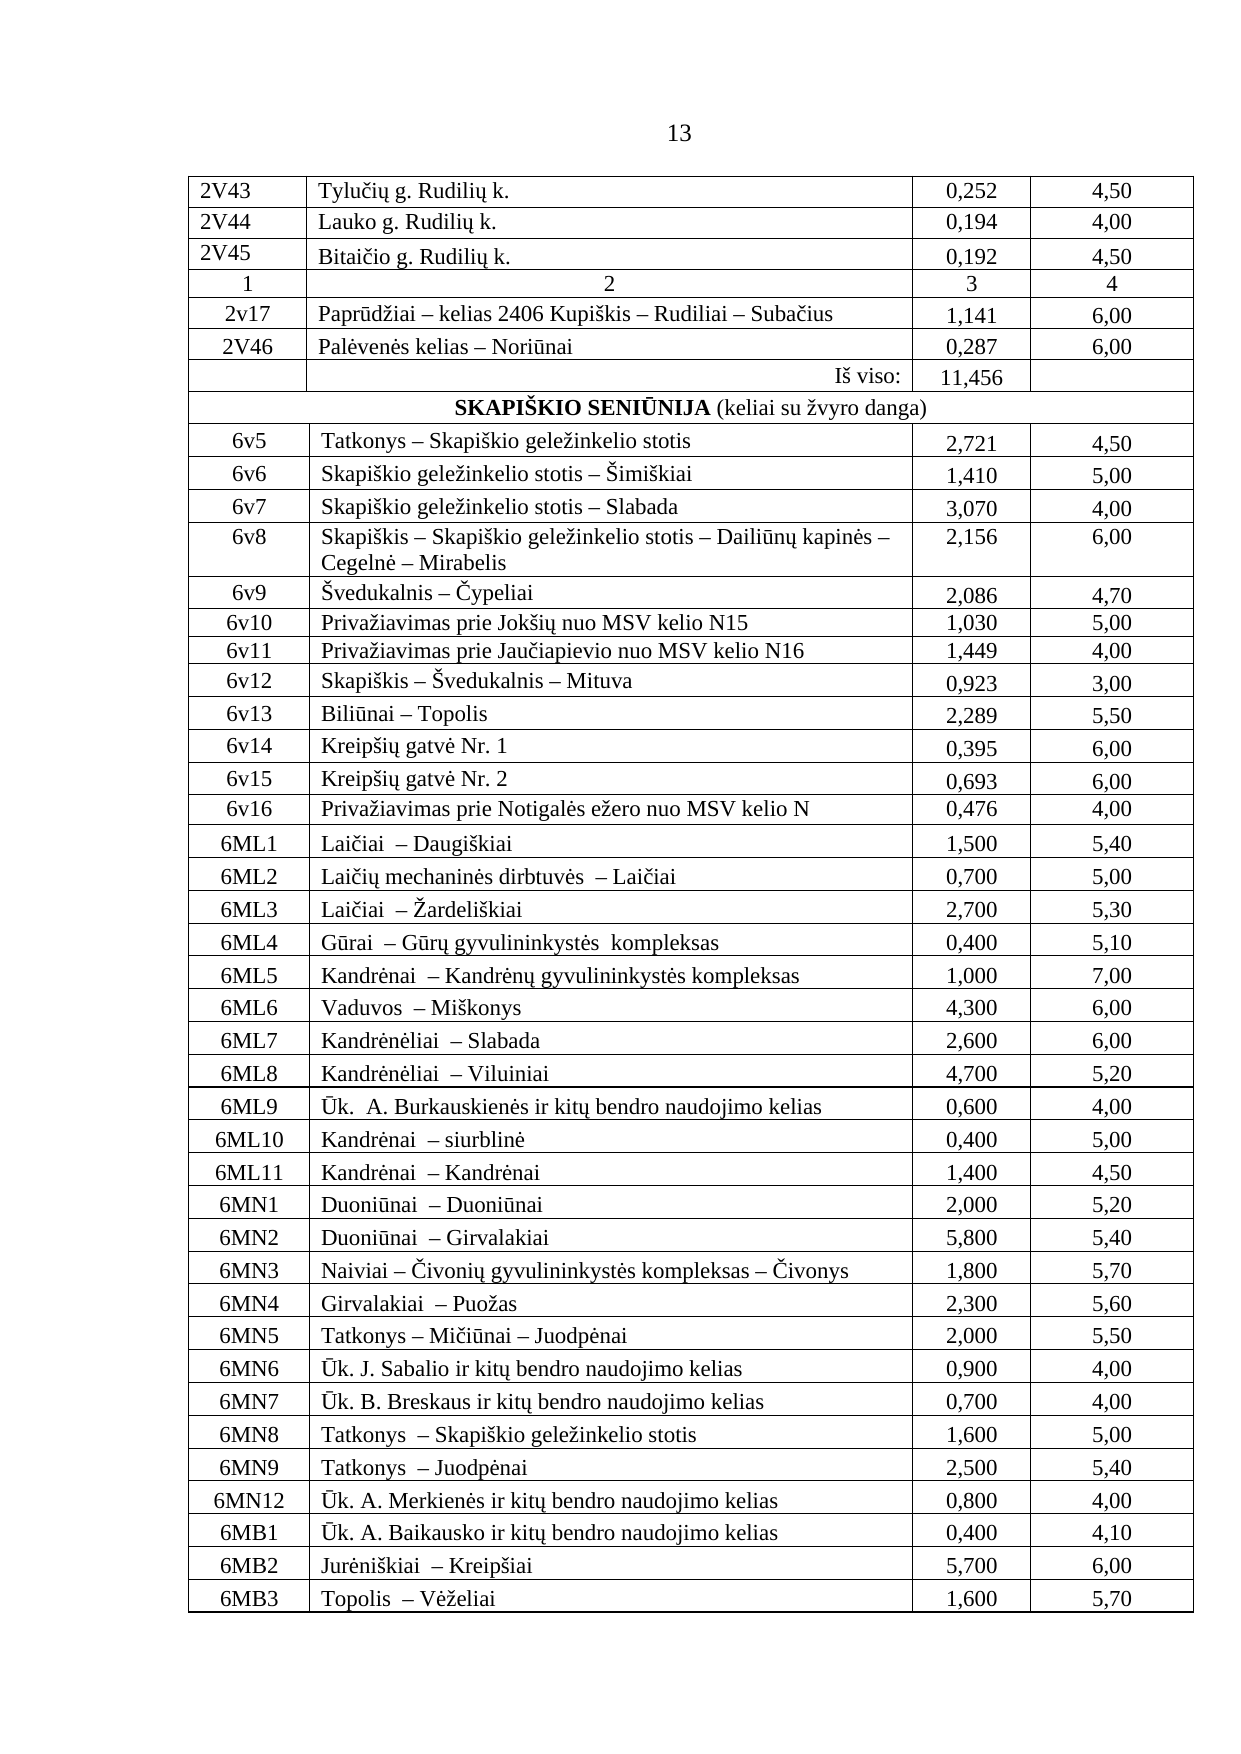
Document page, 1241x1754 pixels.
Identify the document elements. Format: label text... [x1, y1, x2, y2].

table_cell 6,00 [1031, 1022, 1193, 1054]
table_cell 5,700 [913, 1547, 1030, 1579]
table_cell 2V46 [189, 329, 306, 359]
table_cell 6MN6 [189, 1350, 309, 1382]
table_cell 0,700 [913, 1383, 1030, 1414]
table_cell Ūk. B. Breskaus ir kitų bendro naudojimo kelias [310, 1383, 912, 1414]
table_cell 6v13 [189, 697, 309, 729]
table_cell Palėvenės kelias – Noriūnai [307, 329, 912, 359]
table_cell 1,141 [913, 298, 1030, 328]
table_cell Naiviai – Čivonių gyvulininkystės kompleksas – Čivonys [310, 1252, 912, 1283]
table_cell Ūk. A. Baikausko ir kitų bendro naudojimo kelias [310, 1514, 912, 1546]
table_cell 4 [1031, 270, 1193, 297]
table_cell 6,00 [1031, 523, 1193, 576]
table_cell 4,00 [1031, 795, 1193, 824]
table_cell 6,00 [1031, 763, 1193, 794]
table_cell 6ML8 [189, 1055, 309, 1086]
table_cell 5,10 [1031, 924, 1193, 955]
table_cell 5,60 [1031, 1284, 1193, 1316]
table_cell 4,700 [913, 1055, 1030, 1086]
table_cell Lauko g. Rudilių k. [307, 208, 912, 238]
table_cell 5,00 [1031, 457, 1193, 489]
table_cell Tatkonys – Skapiškio geležinkelio stotis [310, 1416, 912, 1447]
table_cell 6,00 [1031, 329, 1193, 359]
table_cell 1,600 [913, 1416, 1030, 1447]
table_cell 0,395 [913, 730, 1030, 762]
table_cell Tylučių g. Rudilių k. [307, 177, 912, 207]
table_cell 4,50 [1031, 239, 1193, 269]
table_cell SKAPIŠKIO SENIŪNIJA (keliai su žvyro danga) [189, 392, 1193, 423]
table_cell 6v6 [189, 457, 309, 489]
table_cell 6v11 [189, 637, 309, 663]
table_cell 6ML3 [189, 891, 309, 922]
table_cell 5,800 [913, 1219, 1030, 1251]
table_cell Bitaičio g. Rudilių k. [307, 239, 912, 269]
table_cell 6MN12 [189, 1481, 309, 1513]
table_cell 6ML7 [189, 1022, 309, 1054]
table_cell 5,20 [1031, 1186, 1193, 1218]
table_cell 2,600 [913, 1022, 1030, 1054]
table_cell Švedukalnis – Čypeliai [310, 577, 912, 608]
table_cell 5,30 [1031, 891, 1193, 922]
table_cell 5,00 [1031, 609, 1193, 636]
table_cell 6v15 [189, 763, 309, 794]
table_cell 5,70 [1031, 1580, 1193, 1611]
table_cell 4,50 [1031, 1153, 1193, 1185]
table_cell 1 [189, 270, 306, 297]
table_cell 2V45 [189, 239, 306, 269]
table_cell Iš viso: [307, 360, 912, 391]
table_cell 0,400 [913, 1120, 1030, 1152]
table_cell Skapiškio geležinkelio stotis – Slabada [310, 490, 912, 522]
table_cell 0,600 [913, 1088, 1030, 1119]
table_cell Jurėniškiai – Kreipšiai [310, 1547, 912, 1579]
table_cell 5,40 [1031, 1449, 1193, 1480]
table_cell Paprūdžiai – kelias 2406 Kupiškis – Rudiliai – Subačius [307, 298, 912, 328]
table_cell Ūk. A. Burkauskienės ir kitų bendro naudojimo kelias [310, 1088, 912, 1119]
table_cell 3 [913, 270, 1030, 297]
table_cell 5,40 [1031, 1219, 1193, 1251]
table_cell 6ML1 [189, 825, 309, 857]
table_cell Privažiavimas prie Notigalės ežero nuo MSV kelio N [310, 795, 912, 824]
table_cell Tatkonys – Juodpėnai [310, 1449, 912, 1480]
table_cell 6v10 [189, 609, 309, 636]
table_cell 6MN5 [189, 1317, 309, 1349]
table_cell 6,00 [1031, 298, 1193, 328]
table_cell Laičiai – Daugiškiai [310, 825, 912, 857]
table_cell 5,00 [1031, 1120, 1193, 1152]
table_cell 5,50 [1031, 697, 1193, 729]
table_cell 6v12 [189, 664, 309, 696]
table_cell 0,252 [913, 177, 1030, 207]
table_cell 4,00 [1031, 1088, 1193, 1119]
table_cell 2,700 [913, 891, 1030, 922]
table_cell Kandrėnėliai – Slabada [310, 1022, 912, 1054]
table_cell 0,287 [913, 329, 1030, 359]
table_cell 2,086 [913, 577, 1030, 608]
table_cell Privažiavimas prie Jaučiapievio nuo MSV kelio N16 [310, 637, 912, 663]
table_cell Girvalakiai – Puožas [310, 1284, 912, 1316]
table_cell 6v8 [189, 523, 309, 576]
table_cell 1,800 [913, 1252, 1030, 1283]
table_cell 0,400 [913, 924, 1030, 955]
table_cell 2V44 [189, 208, 306, 238]
table_cell Kandrėnai – siurblinė [310, 1120, 912, 1152]
table_cell 4,70 [1031, 577, 1193, 608]
table_cell 7,00 [1031, 956, 1193, 988]
table_cell 6ML4 [189, 924, 309, 955]
table_cell 4,50 [1031, 424, 1193, 456]
table_cell 5,40 [1031, 825, 1193, 857]
table_cell 1,500 [913, 825, 1030, 857]
table_cell 6ML5 [189, 956, 309, 988]
table_cell 1,400 [913, 1153, 1030, 1185]
table_cell 4,00 [1031, 1481, 1193, 1513]
table_cell Biliūnai – Topolis [310, 697, 912, 729]
table_cell 6MB3 [189, 1580, 309, 1611]
table_cell Duoniūnai – Girvalakiai [310, 1219, 912, 1251]
table_cell 2,156 [913, 523, 1030, 576]
table_cell 0,700 [913, 858, 1030, 889]
table_cell Privažiavimas prie Jokšių nuo MSV kelio N15 [310, 609, 912, 636]
table_cell 2,300 [913, 1284, 1030, 1316]
table_cell 6v7 [189, 490, 309, 522]
table_cell 4,10 [1031, 1514, 1193, 1546]
table_cell Skapiškio geležinkelio stotis – Šimiškiai [310, 457, 912, 489]
table_cell Skapiškis – Švedukalnis – Mituva [310, 664, 912, 696]
table_cell 6MN8 [189, 1416, 309, 1447]
table_cell 2,721 [913, 424, 1030, 456]
table_cell 4,300 [913, 989, 1030, 1021]
table_cell 3,070 [913, 490, 1030, 522]
table_cell Kandrėnėliai – Viluiniai [310, 1055, 912, 1086]
table_cell 6MN3 [189, 1252, 309, 1283]
table_cell [1031, 360, 1193, 391]
table_cell 6,00 [1031, 989, 1193, 1021]
table_cell 1,030 [913, 609, 1030, 636]
table_cell 2,289 [913, 697, 1030, 729]
table_cell 5,70 [1031, 1252, 1193, 1283]
table_cell 6MN1 [189, 1186, 309, 1218]
table_cell 0,800 [913, 1481, 1030, 1513]
table_cell 2v17 [189, 298, 306, 328]
table_cell 0,693 [913, 763, 1030, 794]
table_cell 5,00 [1031, 858, 1193, 889]
table_cell 4,00 [1031, 637, 1193, 663]
table_cell 6v16 [189, 795, 309, 824]
table_cell 6ML6 [189, 989, 309, 1021]
table_cell 0,194 [913, 208, 1030, 238]
table_cell Kandrėnai – Kandrėnai [310, 1153, 912, 1185]
table_cell 5,00 [1031, 1416, 1193, 1447]
table_cell 4,00 [1031, 1383, 1193, 1414]
table_cell 2V43 [189, 177, 306, 207]
table_cell 2,000 [913, 1186, 1030, 1218]
table_cell Kreipšių gatvė Nr. 2 [310, 763, 912, 794]
table_cell Topolis – Vėželiai [310, 1580, 912, 1611]
table_cell 6,00 [1031, 1547, 1193, 1579]
table_cell 6MN2 [189, 1219, 309, 1251]
table_cell 6v14 [189, 730, 309, 762]
table_cell Gūrai – Gūrų gyvulininkystės kompleksas [310, 924, 912, 955]
table_cell 4,00 [1031, 1350, 1193, 1382]
table_cell Kreipšių gatvė Nr. 1 [310, 730, 912, 762]
table_cell Kandrėnai – Kandrėnų gyvulininkystės kompleksas [310, 956, 912, 988]
table_cell 6ML10 [189, 1120, 309, 1152]
table_cell 6ML9 [189, 1088, 309, 1119]
table_cell 0,476 [913, 795, 1030, 824]
table_cell Tatkonys – Skapiškio geležinkelio stotis [310, 424, 912, 456]
table_cell 0,400 [913, 1514, 1030, 1546]
table_cell 4,00 [1031, 208, 1193, 238]
table_cell 6MN7 [189, 1383, 309, 1414]
table_cell 6MN9 [189, 1449, 309, 1480]
table_cell Duoniūnai – Duoniūnai [310, 1186, 912, 1218]
table_cell 11,456 [913, 360, 1030, 391]
table_cell 0,900 [913, 1350, 1030, 1382]
table_cell 1,449 [913, 637, 1030, 663]
table_cell 6MB1 [189, 1514, 309, 1546]
table_cell [189, 360, 306, 391]
table_cell 4,50 [1031, 177, 1193, 207]
table_cell Laičiai – Žardeliškiai [310, 891, 912, 922]
table_cell 1,410 [913, 457, 1030, 489]
table_cell 2,000 [913, 1317, 1030, 1349]
table_cell 0,192 [913, 239, 1030, 269]
table_cell Tatkonys – Mičiūnai – Juodpėnai [310, 1317, 912, 1349]
table_cell 6MN4 [189, 1284, 309, 1316]
table_cell 6MB2 [189, 1547, 309, 1579]
table_cell 6v9 [189, 577, 309, 608]
table_cell 3,00 [1031, 664, 1193, 696]
table_cell Ūk. J. Sabalio ir kitų bendro naudojimo kelias [310, 1350, 912, 1382]
table_cell 6ML11 [189, 1153, 309, 1185]
table_cell 1,600 [913, 1580, 1030, 1611]
table_cell 2,500 [913, 1449, 1030, 1480]
table_cell 4,00 [1031, 490, 1193, 522]
table_cell 6ML2 [189, 858, 309, 889]
table_cell 6,00 [1031, 730, 1193, 762]
table_cell 0,923 [913, 664, 1030, 696]
table_cell 5,50 [1031, 1317, 1193, 1349]
table_cell 2 [307, 270, 912, 297]
table_cell Ūk. A. Merkienės ir kitų bendro naudojimo kelias [310, 1481, 912, 1513]
table_cell 5,20 [1031, 1055, 1193, 1086]
table_cell Skapiškis – Skapiškio geležinkelio stotis – Dailiūnų kapinės – Cegelnė – Mirabelis [310, 523, 912, 576]
table_cell 1,000 [913, 956, 1030, 988]
table_cell Laičių mechaninės dirbtuvės – Laičiai [310, 858, 912, 889]
table_cell 6v5 [189, 424, 309, 456]
table_cell Vaduvos – Miškonys [310, 989, 912, 1021]
